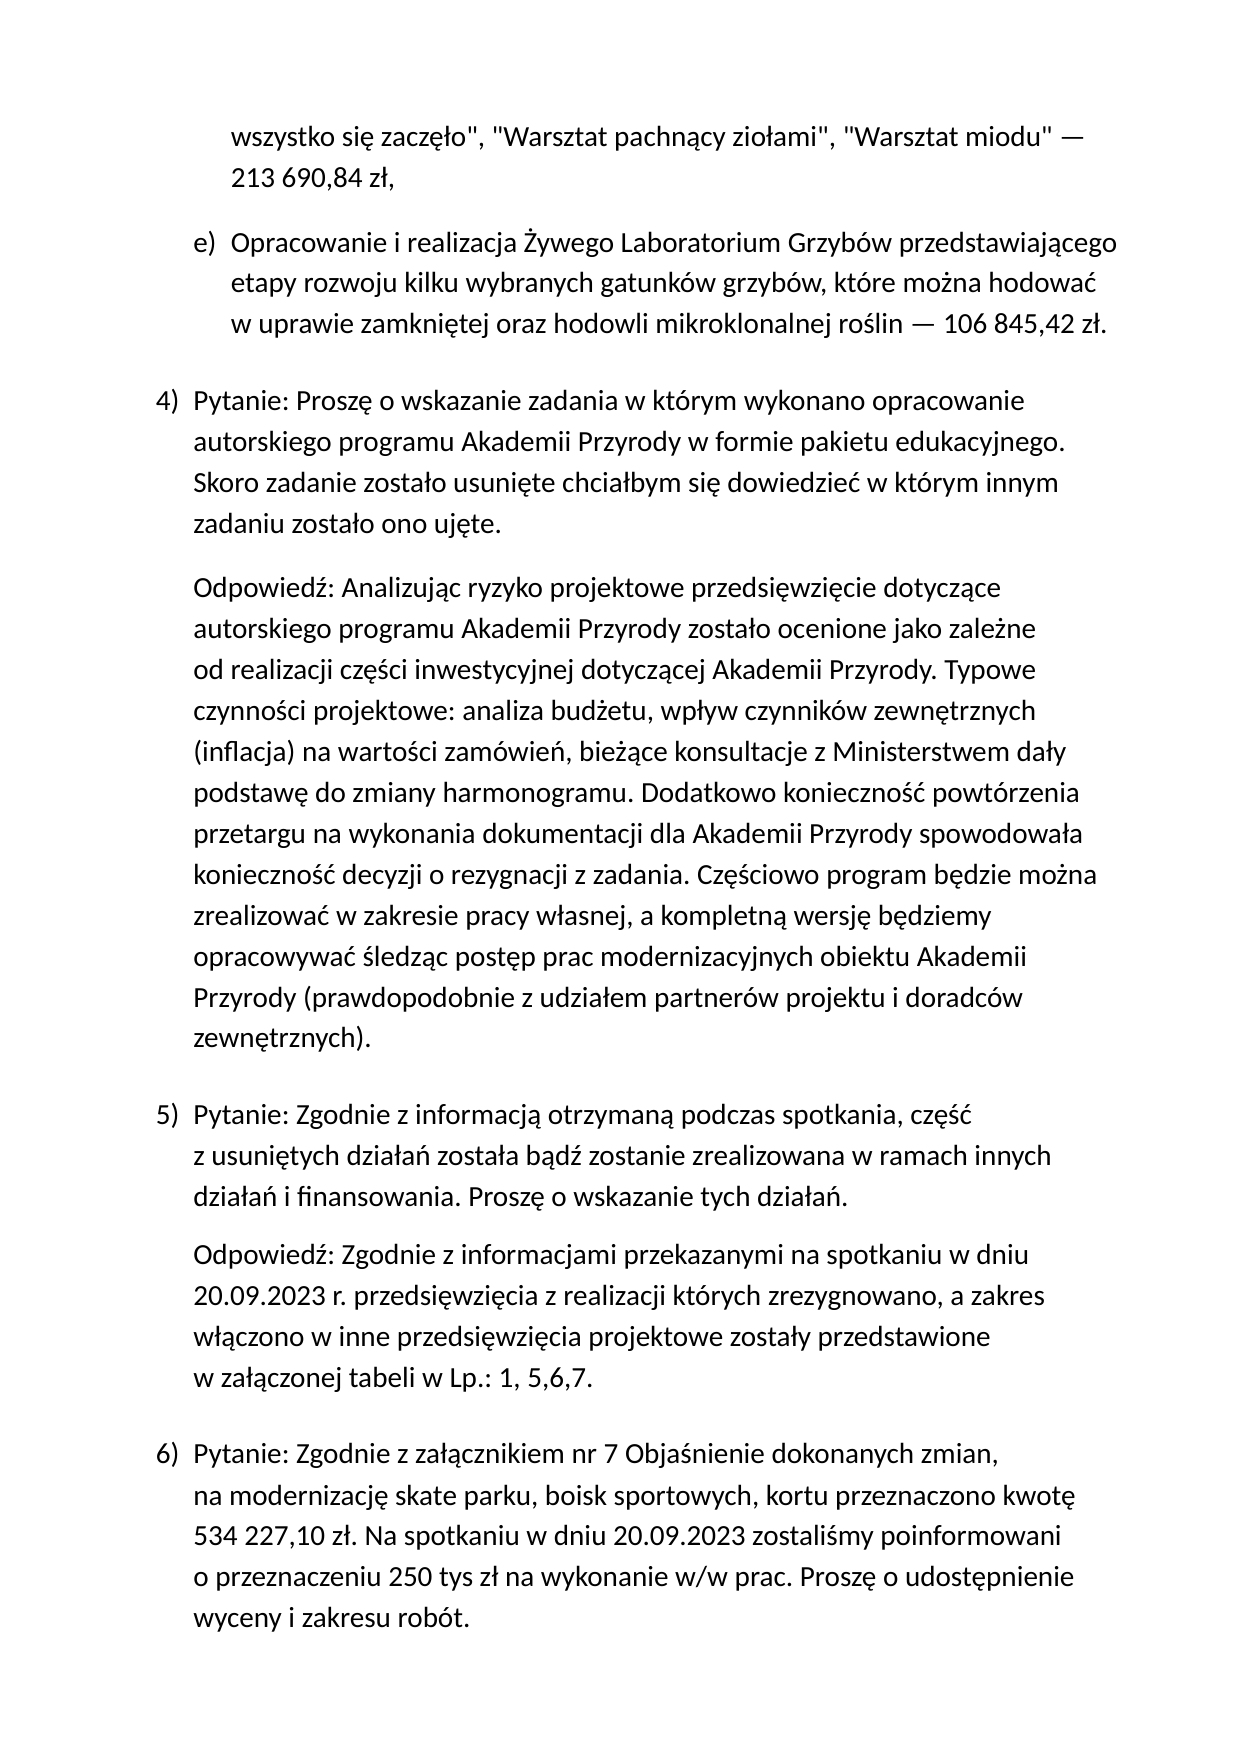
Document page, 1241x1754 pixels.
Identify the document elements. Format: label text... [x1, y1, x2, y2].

list Odpowiedź: Analizując ryzyko projektowe przedsięwzięcie dotyczące autorskiego programu Akademii Przyrody zostało ocenione jako zależne od realizacji części inwestycyjnej dotyczącej Akademii Przyrody. Typowe czynności projektowe: analiza budżetu, wpływ czynników zewnętrznych (inflacja) na wartości zamówień, bieżące konsultacje z Ministerstwem dały podstawę do zmiany harmonogramu. Dodatkowo konieczność powtórzenia przetargu na wykonania dokumentacji dla Akademii Przyrody spowodowała konieczność decyzji o rezygnacji z zadania. Częściowo program będzie można zrealizować w zakresie pracy własnej, a kompletną wersję będziemy opracowywać śledząc postęp prac modernizacyjnych obiektu Akademii Przyrody (prawdopodobnie z udziałem partnerów projektu i doradców zewnętrznych). [156, 569, 1122, 1055]
list Pytanie: Proszę o wskazanie zadania w którym wykonano opracowanie autorskiego programu Akademii Przyrody w formie pakietu edukacyjnego. Skoro zadanie zostało usunięte chciałbym się dowiedzieć w którym innym zadaniu zostało ono ujęte. [156, 382, 1122, 540]
list Pytanie: Zgodnie z informacją otrzymaną podczas spotkania, część z usuniętych działań została bądź zostanie zrealizowana w ramach innych działań i finansowania. Proszę o wskazanie tych działań. [156, 1096, 1122, 1213]
list Opracowanie i realizacja Żywego Laboratorium Grzybów przedstawiającego etapy rozwoju kilku wybranych gatunków grzybów, które można hodować w uprawie zamkniętej oraz hodowli mikroklonalnej roślin — 106 845,42 zł. [193, 224, 1122, 341]
list Pytanie: Zgodnie z załącznikiem nr 7 Objaśnienie dokonanych zmian, na modernizację skate parku, boisk sportowych, kortu przeznaczono kwotę 534 227,10 zł. Na spotkaniu w dniu 20.09.2023 zostaliśmy poinformowani o przeznaczeniu 250 tys zł na wykonanie w/w prac. Proszę o udostępnienie wyceny i zakresu robót. [156, 1436, 1122, 1635]
list Odpowiedź: Zgodnie z informacjami przekazanymi na spotkaniu w dniu 20.09.2023 r. przedsięwzięcia z realizacji których zrezygnowano, a zakres włączono w inne przedsięwzięcia projektowe zostały przedstawione w załączonej tabeli w Lp.: 1, 5,6,7. [156, 1236, 1122, 1395]
list wszystko się zaczęło", "Warsztat pachnący ziołami", "Warsztat miodu" — 213 690,84 zł, [193, 118, 1122, 195]
